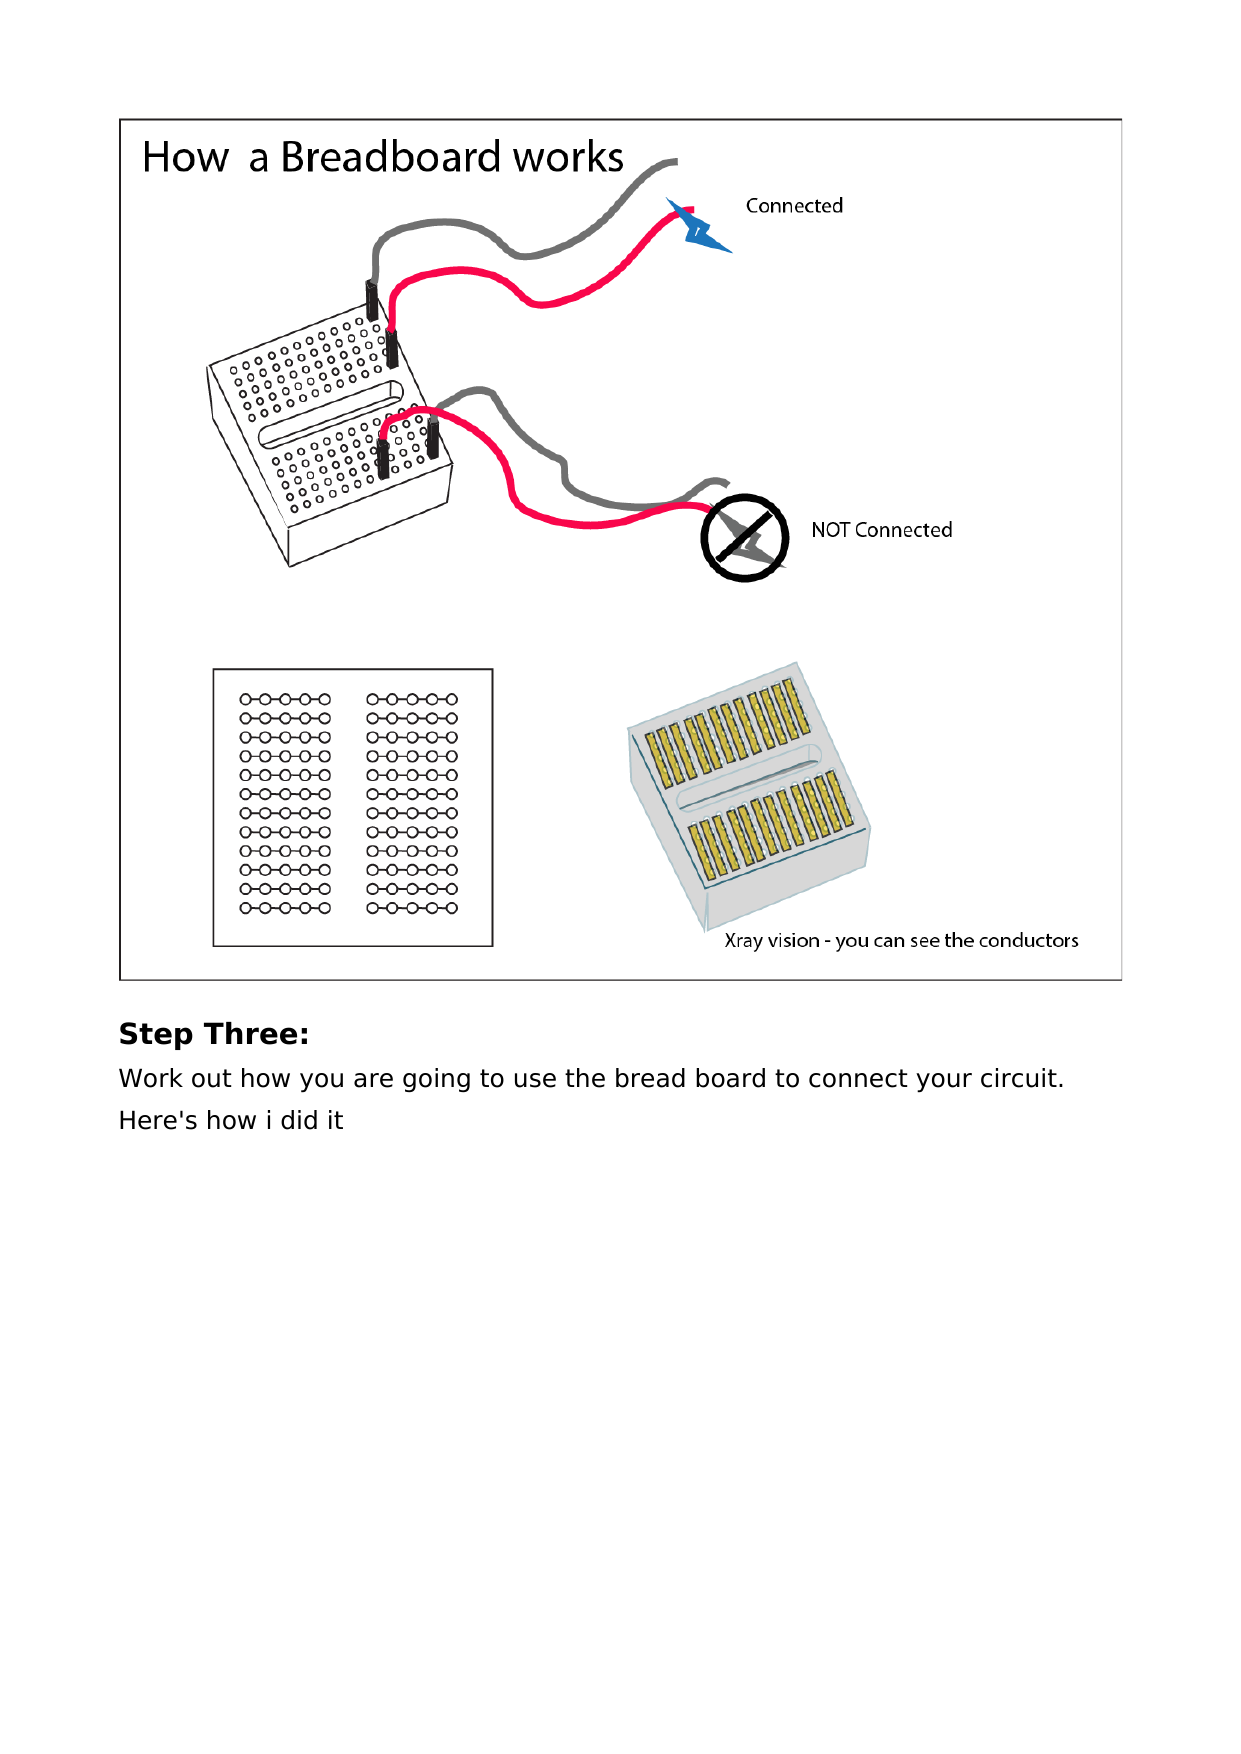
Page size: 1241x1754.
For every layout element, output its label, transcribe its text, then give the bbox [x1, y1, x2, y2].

subtitle Step Three: [118, 1018, 1122, 1052]
text Work out how you are going to use the bread board to connect your circuit. [118, 1064, 1122, 1093]
picture [118, 118, 1123, 981]
text Here's how i did it [118, 1106, 1122, 1135]
